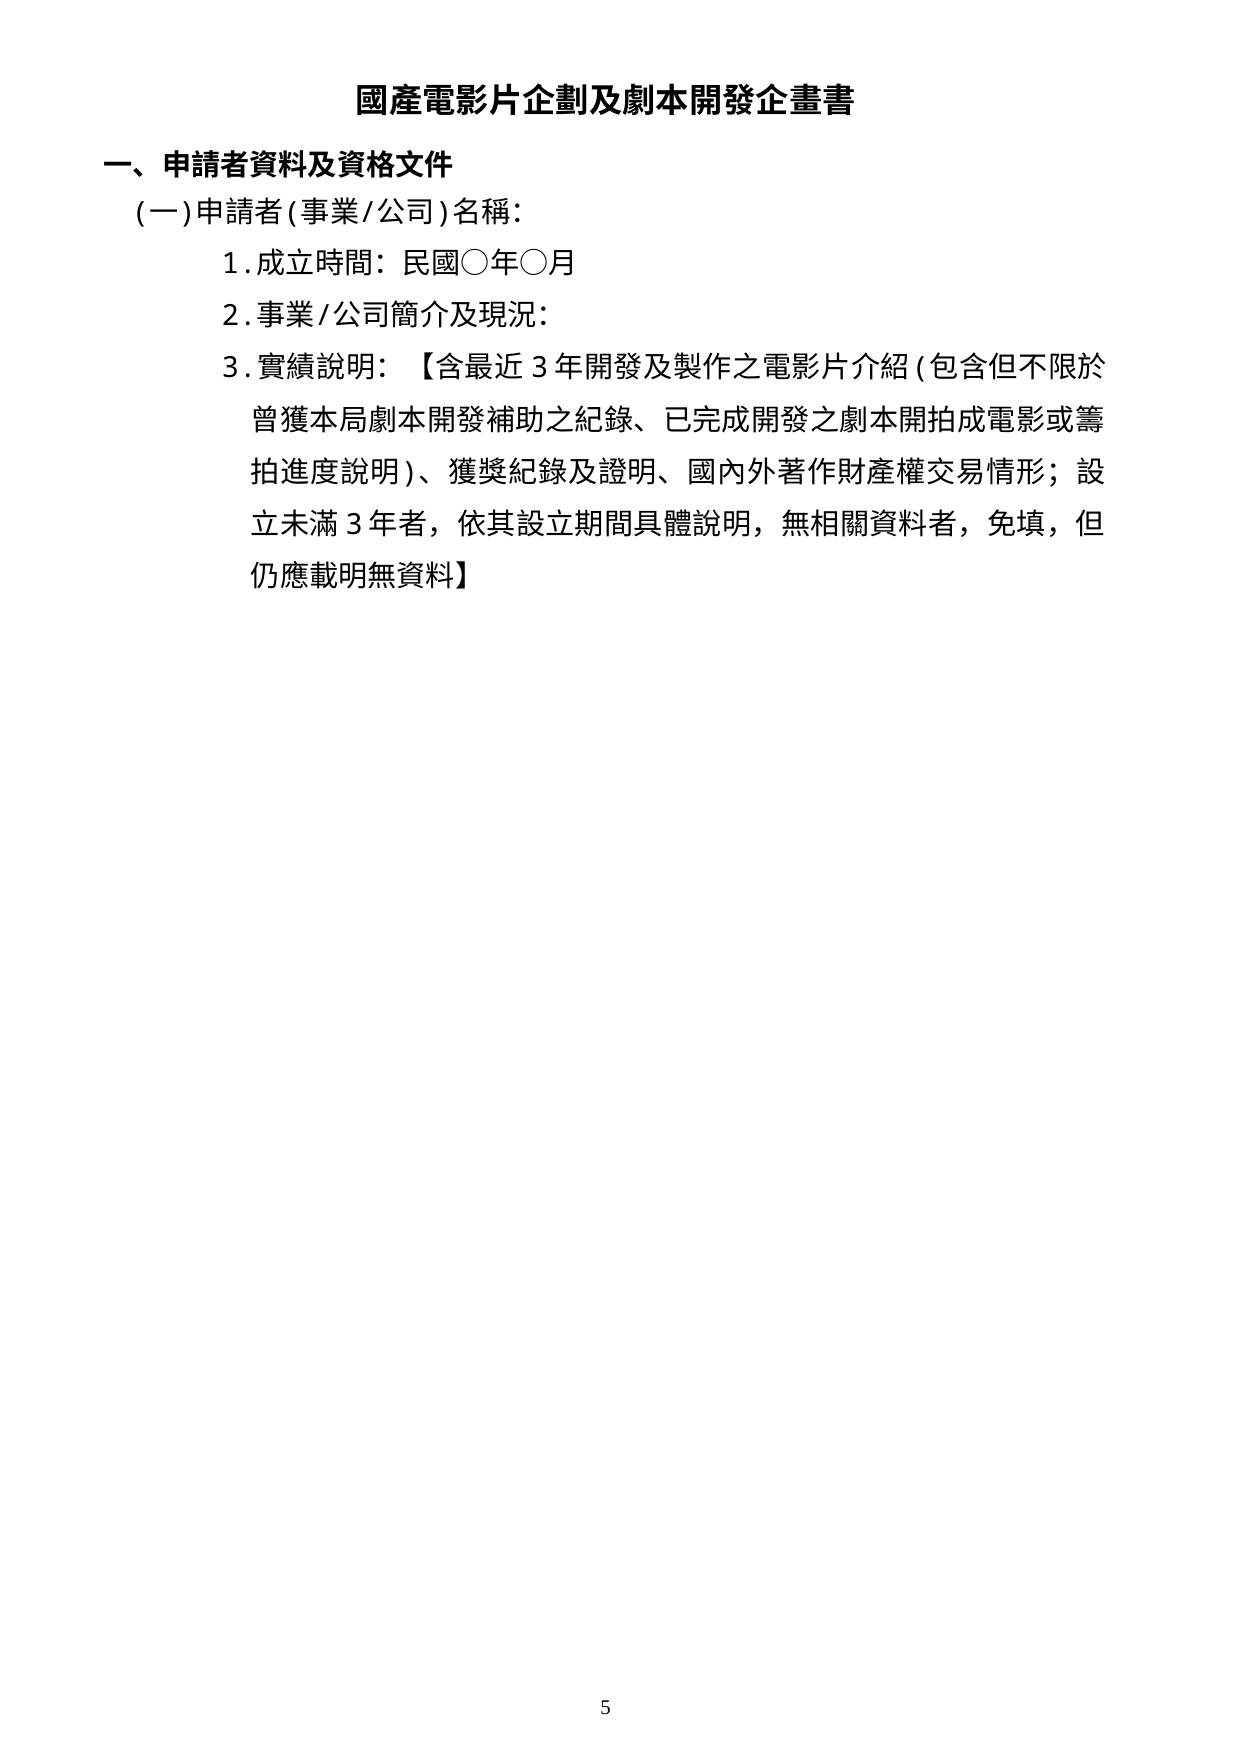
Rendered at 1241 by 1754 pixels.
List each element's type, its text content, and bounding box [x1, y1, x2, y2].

text 3.實績說明：【含最近3年開發及製作之電影片介紹(包含但不限於曾獲本局劇本開發補助之紀錄、已完成開發之劇本開拍成電影或籌拍進度說明)、獲獎紀錄及證明、國內外著作財產權交易情形；設立未滿3年者，依其設立期間具體說明，無相關資料者，免填，但仍應載明無資料】 [221, 336, 1107, 597]
text 1.成立時間：民國○年○月 [221, 232, 1107, 284]
text (一)申請者(事業/公司)名稱： [86, 184, 1107, 232]
text 2.事業/公司簡介及現況： [221, 284, 1107, 336]
text 國產電影片企劃及劇本開發企畫書 [103, 59, 1107, 122]
text 一、申請者資料及資格文件 [103, 122, 1107, 184]
